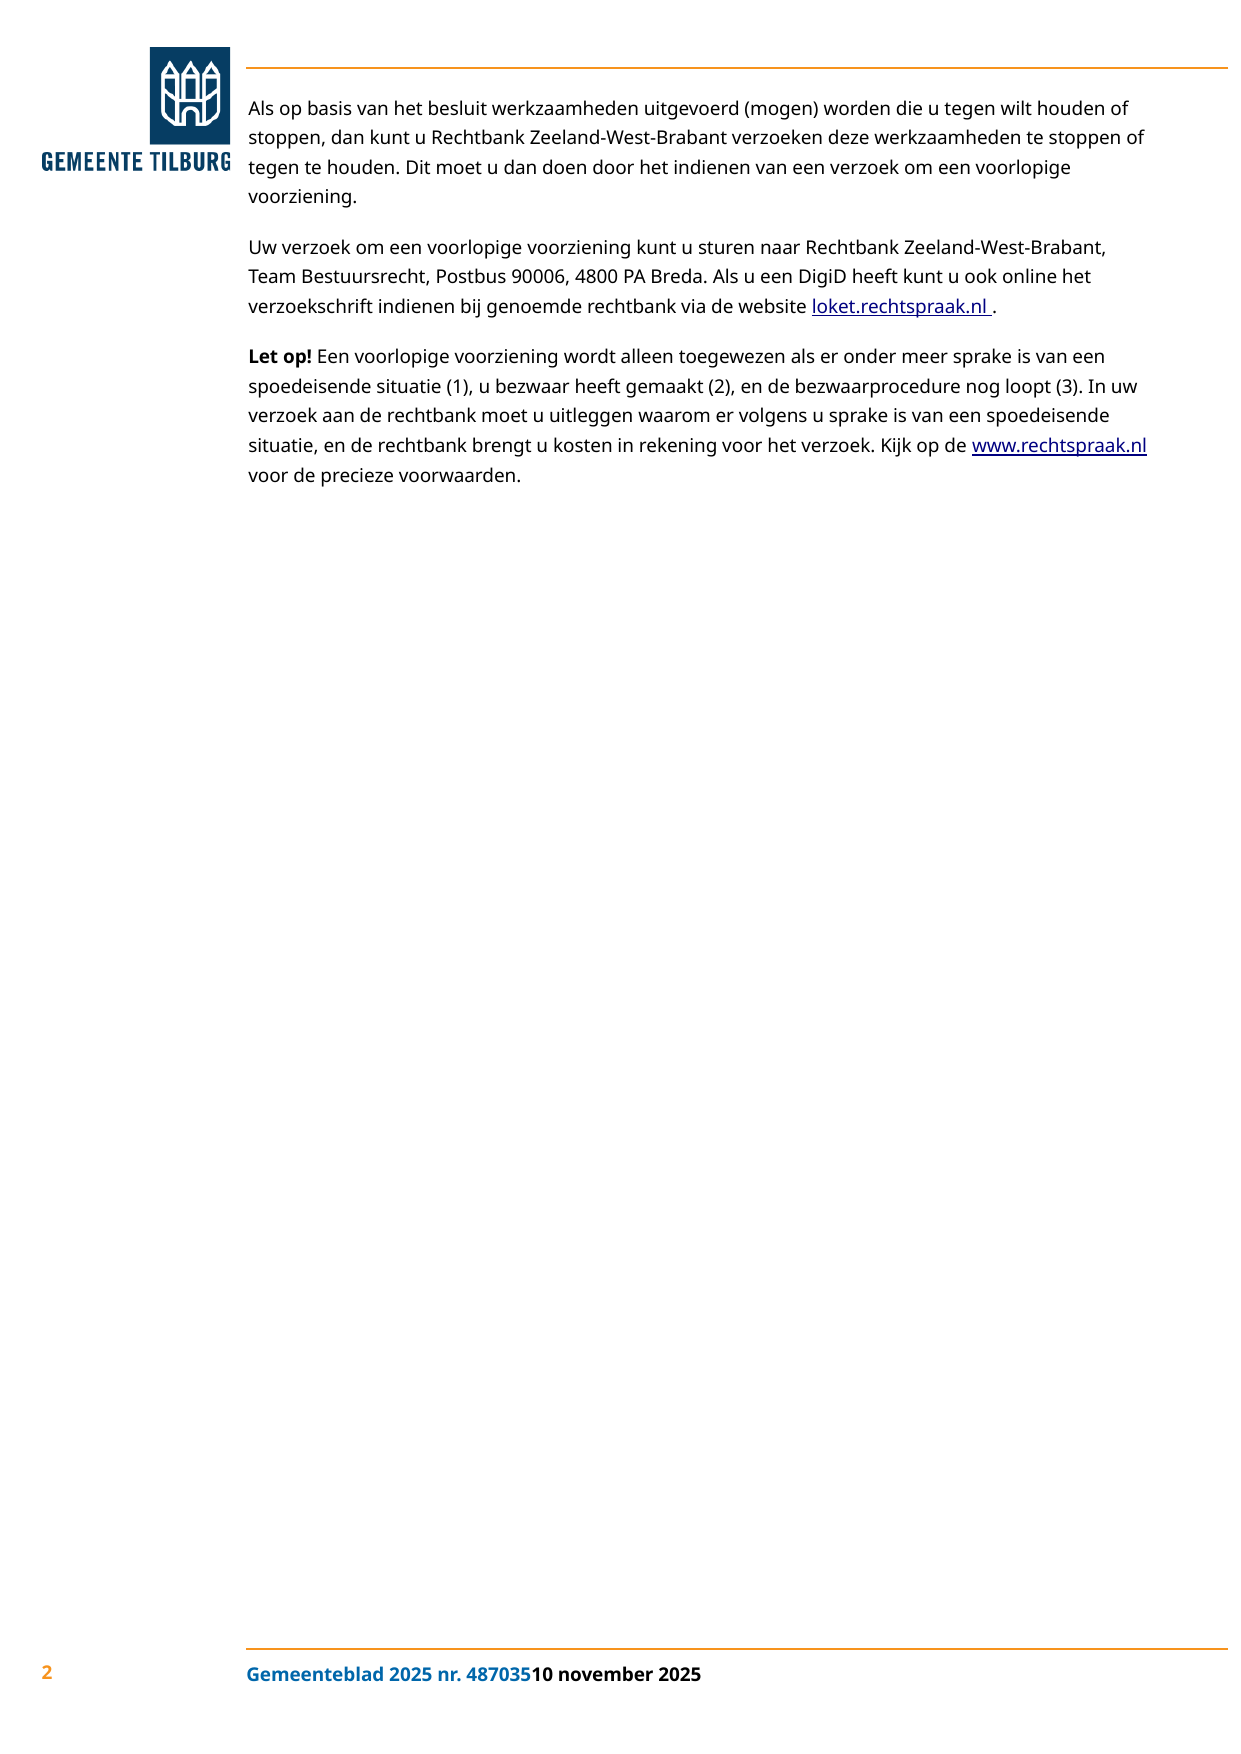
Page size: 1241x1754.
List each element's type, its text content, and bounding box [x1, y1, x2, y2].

text Let op! Een voorlopige voorziening wordt alleen toegewezen als er onder meer sprake is van een spoedeisende situatie (1), u bezwaar heeft gemaakt (2), en de bezwaarprocedure nog loopt (3). In uw verzoek aan de rechtbank moet u uitleggen waarom er volgens u sprake is van een spoedeisende situatie, en de rechtbank brengt u kosten in rekening voor het verzoek. Kijk op de www.rechtspraak.nl voor de precieze voorwaarden. [248, 343, 1152, 488]
text Als op basis van het besluit werkzaamheden uitgevoerd (mogen) worden die u tegen wilt houden of stoppen, dan kunt u Rechtbank Zeeland-West-Brabant verzoeken deze werkzaamheden te stoppen of tegen te houden. Dit moet u dan doen door het indienen van een verzoek om een voorlopige voorziening. [248, 95, 1152, 209]
text Uw verzoek om een voorlopige voorziening kunt u sturen naar Rechtbank Zeeland-West-Brabant, Team Bestuursrecht, Postbus 90006, 4800 PA Breda. Als u een DigiD heeft kunt u ook online het verzoekschrift indienen bij genoemde rechtbank via de website loket.rechtspraak.nl . [248, 234, 1152, 319]
picture [41, 47, 231, 172]
